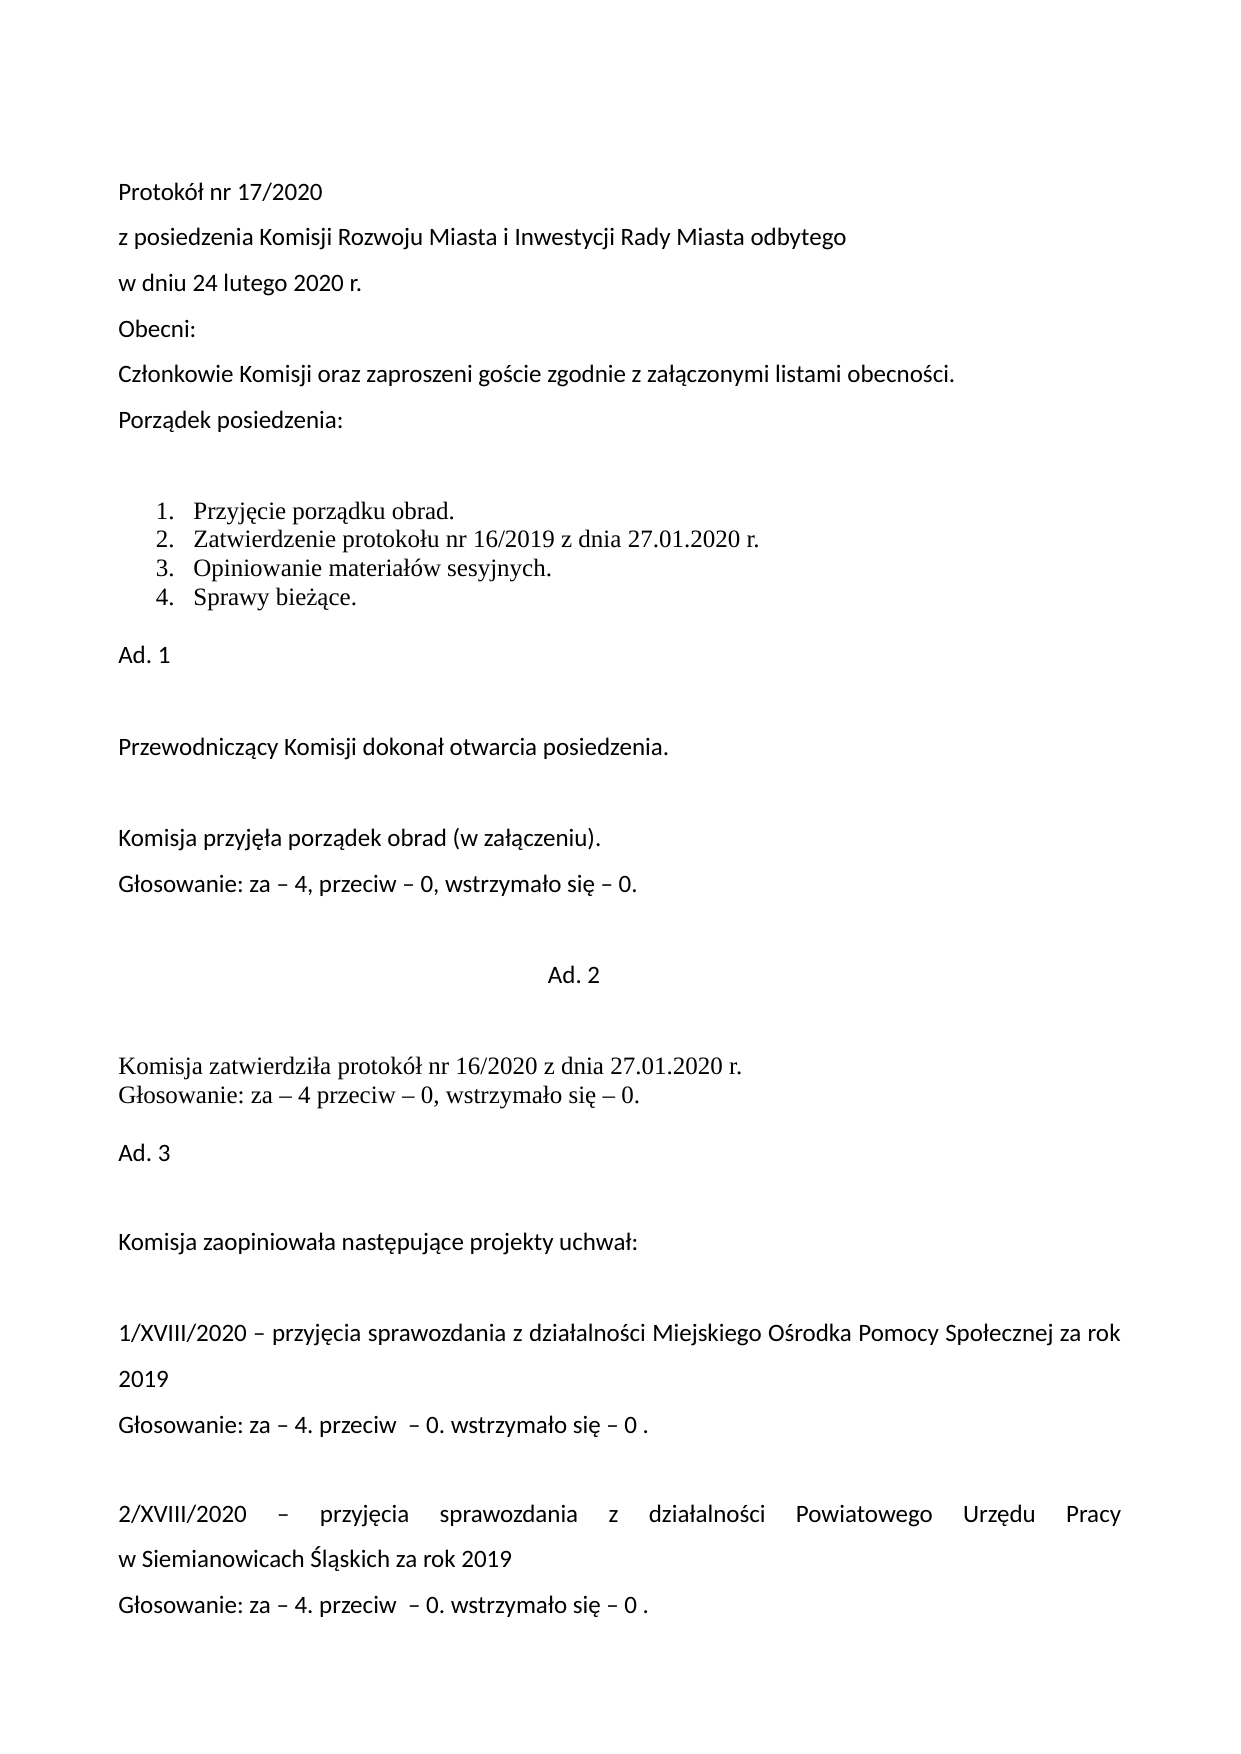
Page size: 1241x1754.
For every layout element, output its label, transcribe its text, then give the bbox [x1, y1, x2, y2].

text Członkowie Komisji oraz zaproszeni goście zgodnie z załączonymi listami obecności. [118, 358, 1122, 389]
text Porządek posiedzenia: [118, 404, 1122, 435]
text Protokół nr 17/2020 [118, 176, 1122, 206]
text w dniu 24 lutego 2020 r. [118, 267, 1122, 298]
list Sprawy bieżące. [156, 582, 1122, 611]
text z posiedzenia Komisji Rozwoju Miasta i Inwestycji Rady Miasta odbytego [118, 221, 1122, 252]
text Obecni: [118, 313, 1122, 343]
text Komisja zatwierdziła protokół nr 16/2020 z dnia 27.01.2020 r. [118, 1051, 1122, 1080]
text 2/XVIII/2020 – przyjęcia sprawozdania z działalności Powiatowego Urzędu Pracy w Siemianowicach Śląskich za rok 2019 [118, 1498, 1122, 1574]
text Ad. 2 [118, 959, 1122, 990]
text Komisja zaopiniowała następujące projekty uchwał: [118, 1226, 1122, 1257]
list Opiniowanie materiałów sesyjnych. [156, 553, 1122, 582]
text Głosowanie: za – 4. przeciw – 0. wstrzymało się – 0 . [118, 1409, 1122, 1439]
text 1/XVIII/2020 – przyjęcia sprawozdania z działalności Miejskiego Ośrodka Pomocy Społecznej za rok 2019 [118, 1318, 1122, 1394]
text Przewodniczący Komisji dokonał otwarcia posiedzenia. [118, 731, 1122, 761]
list Zatwierdzenie protokołu nr 16/2019 z dnia 27.01.2020 r. [156, 524, 1122, 553]
text Głosowanie: za – 4 przeciw – 0, wstrzymało się – 0. [118, 1080, 1122, 1108]
text Ad. 1 [118, 639, 1122, 670]
text Ad. 3 [118, 1137, 1122, 1168]
list Przyjęcie porządku obrad. [156, 496, 1122, 524]
text Komisja przyjęła porządek obrad (w załączeniu). [118, 822, 1122, 853]
text Głosowanie: za – 4, przeciw – 0, wstrzymało się – 0. [118, 868, 1122, 899]
text Głosowanie: za – 4. przeciw – 0. wstrzymało się – 0 . [118, 1589, 1122, 1620]
